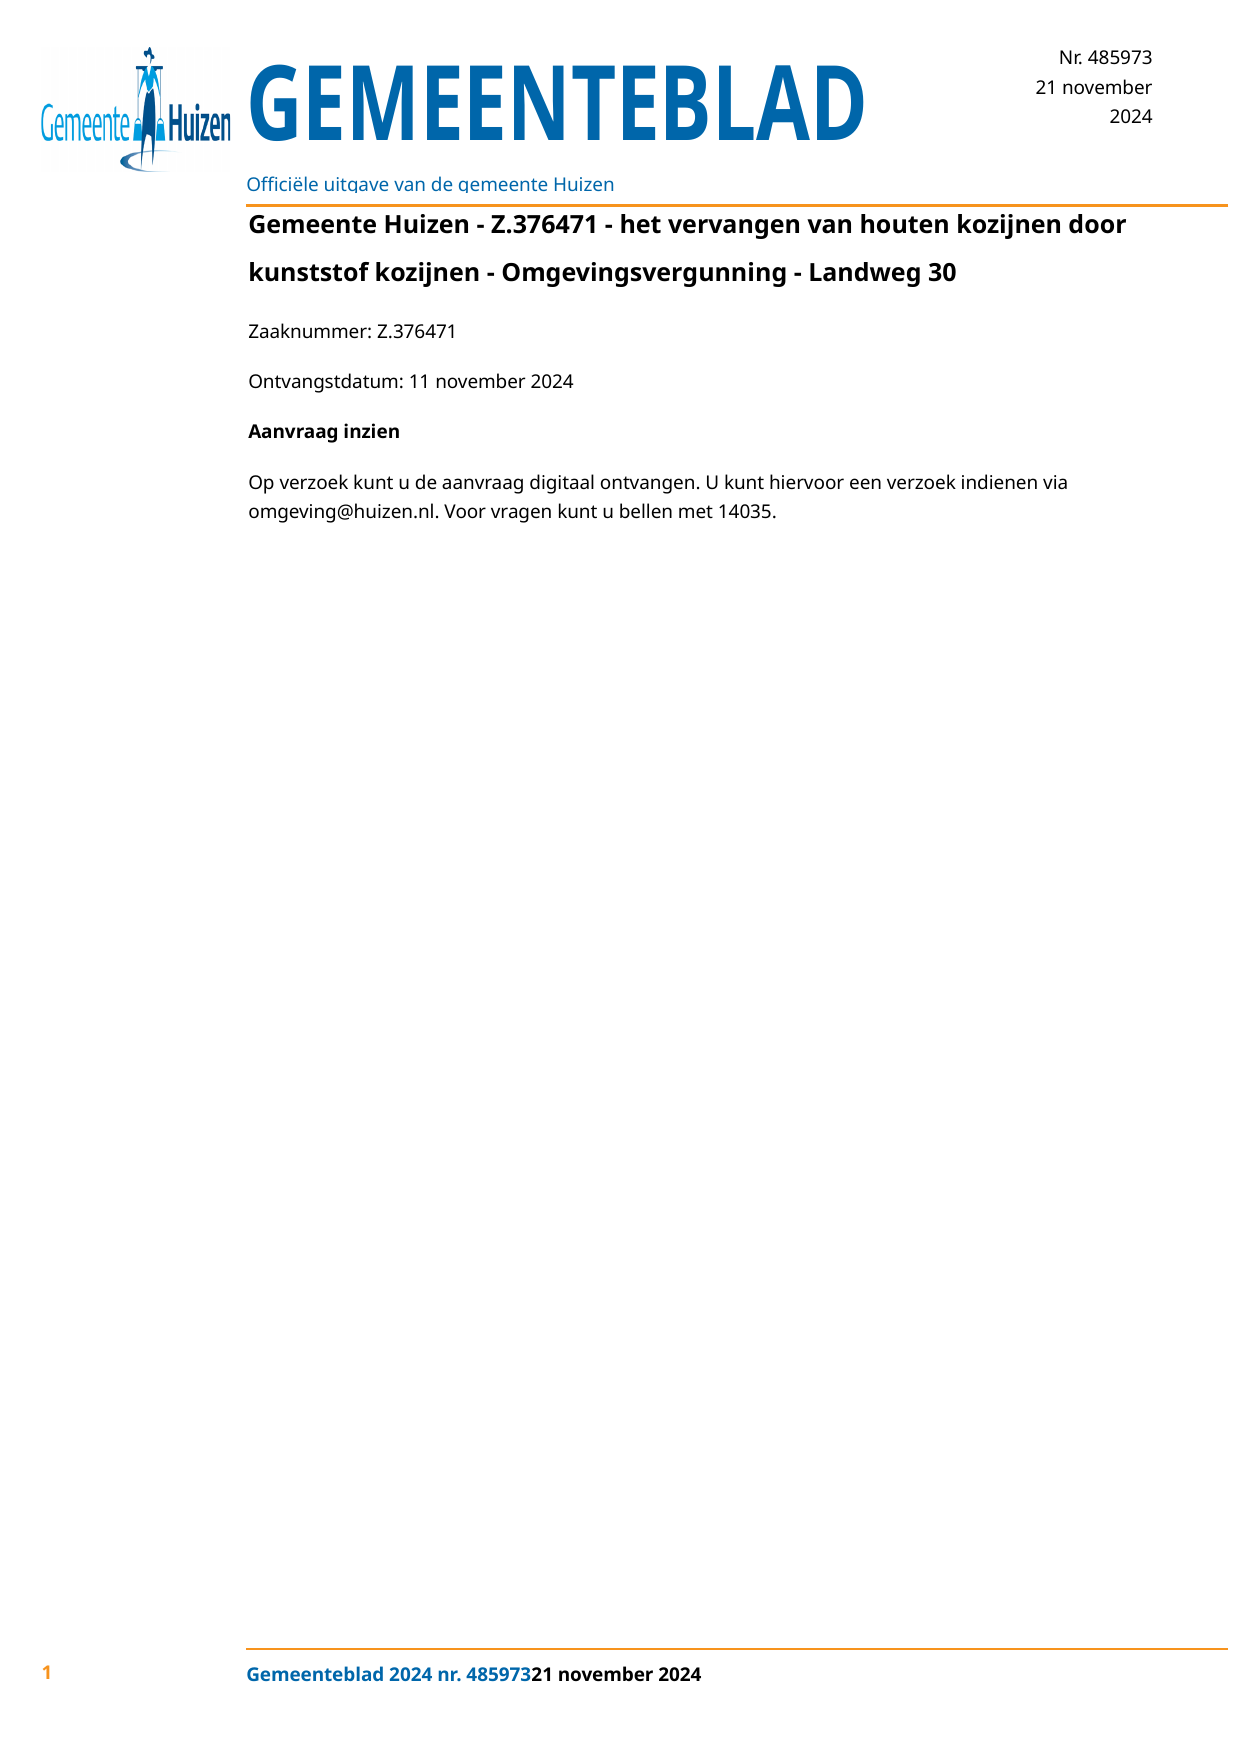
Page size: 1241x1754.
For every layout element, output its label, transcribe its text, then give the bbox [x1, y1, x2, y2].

text Ontvangstdatum: 11 november 2024 [248, 368, 1152, 394]
text Zaaknummer: Z.376471 [248, 318, 1152, 344]
picture [41, 47, 231, 172]
text Gemeente Huizen - Z.376471 - het vervangen van houten kozijnen door kunststof kozijnen - Omgevingsvergunning - Landweg 30 [248, 207, 1152, 288]
text Op verzoek kunt u de aanvraag digitaal ontvangen. U kunt hiervoor een verzoek indienen via omgeving@huizen.nl. Voor vragen kunt u bellen met 14035. [248, 469, 1152, 524]
text Aanvraag inzien [248, 419, 1152, 444]
